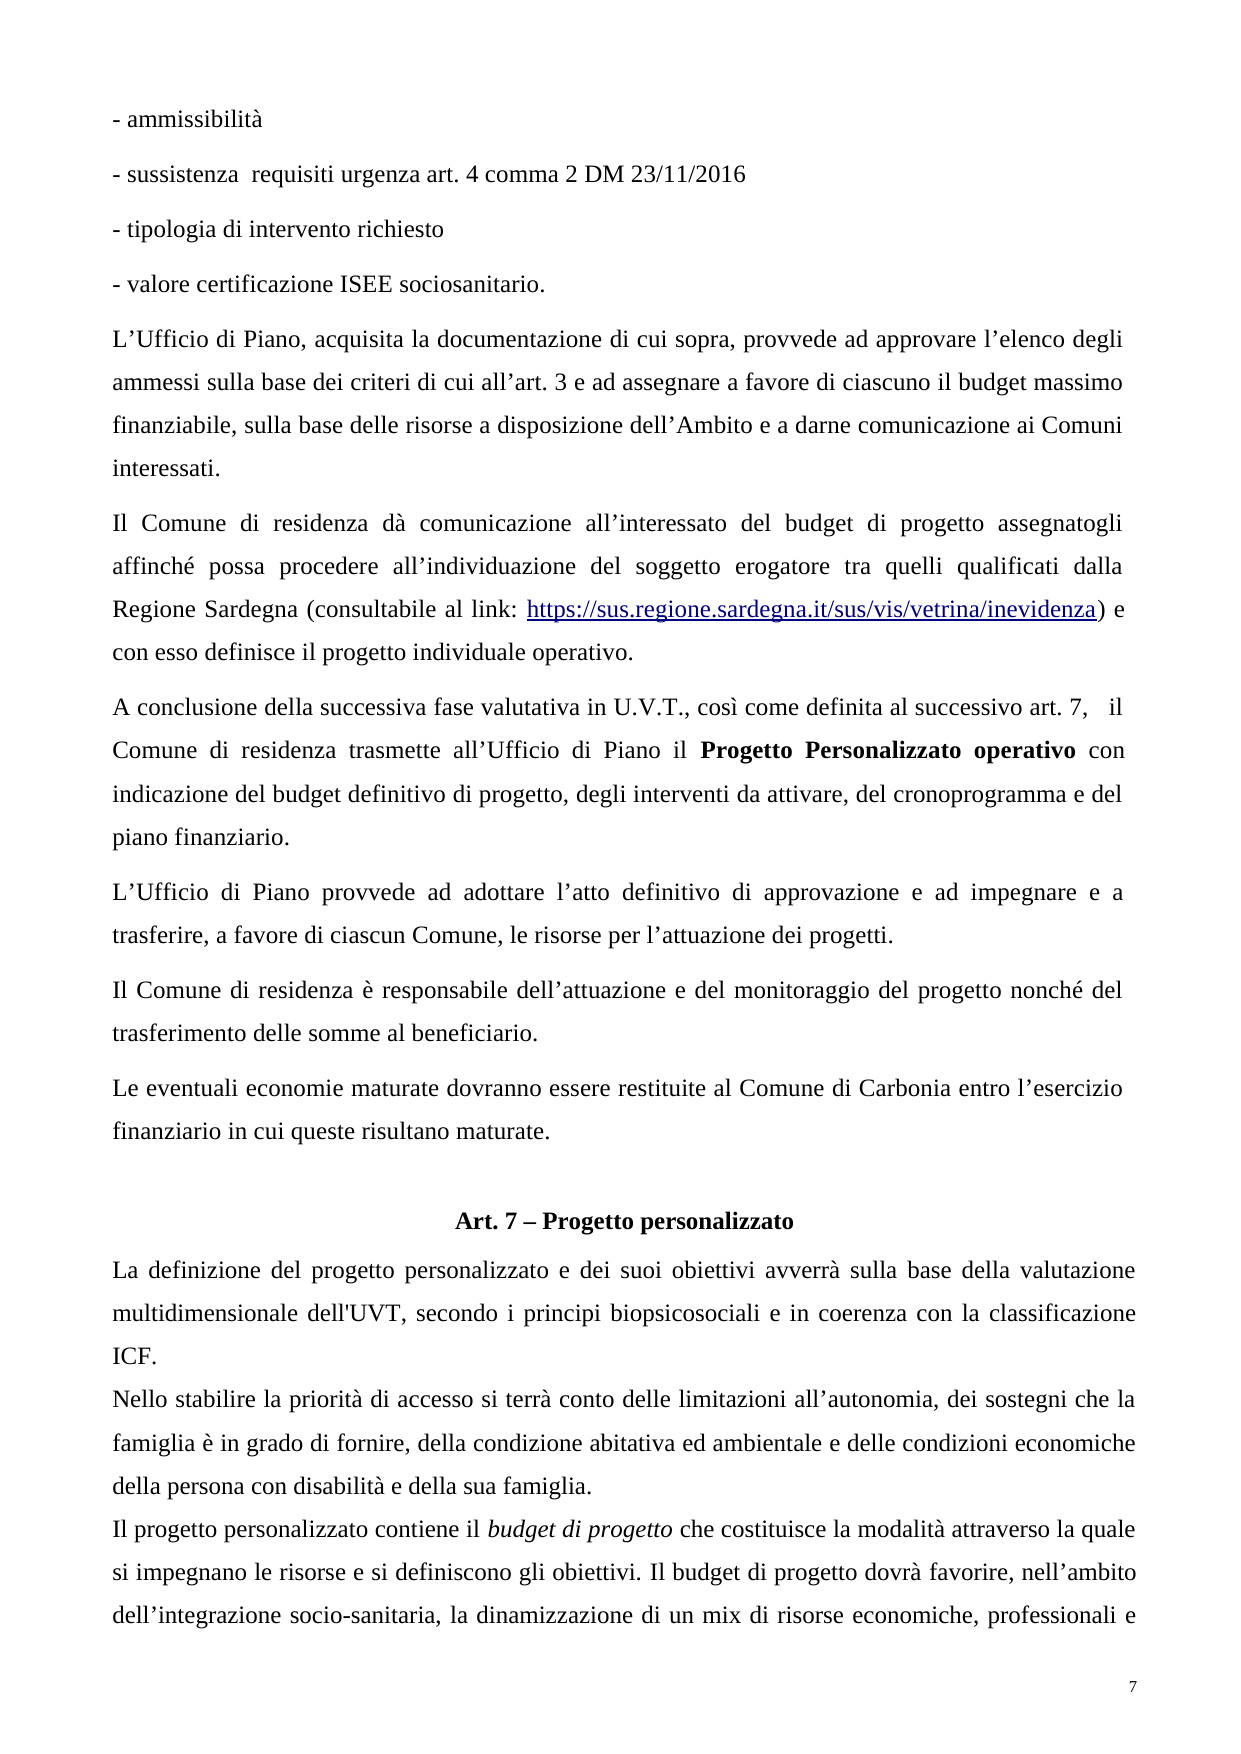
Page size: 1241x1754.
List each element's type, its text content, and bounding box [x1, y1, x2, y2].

text Le eventuali economie maturate dovranno essere restituite al Comune di Carbonia entro l’esercizio finanziario in cui queste risultano maturate. [112, 1073, 1125, 1145]
text Art. 7 – Progetto personalizzato [112, 1206, 1137, 1235]
text Il progetto personalizzato contiene il budget di progetto che costituisce la modalità attraverso la quale si impegnano le risorse e si definiscono gli obiettivi. Il budget di progetto dovrà favorire, nell’ambito dell’integrazione socio-sanitaria, la dinamizzazione di un mix di risorse economiche, professionali e [112, 1514, 1137, 1629]
text Nello stabilire la priorità di accesso si terrà conto delle limitazioni all’autonomia, dei sostegni che la famiglia è in grado di fornire, della condizione abitativa ed ambientale e delle condizioni economiche della persona con disabilità e della sua famiglia. [112, 1384, 1137, 1499]
text Il Comune di residenza dà comunicazione all’interessato del budget di progetto assegnatogli affinché possa procedere all’individuazione del soggetto erogatore tra quelli qualificati dalla Regione Sardegna (consultabile al link: https://sus.regione.sardegna.it/sus/vis/vetrina/inevidenza) e con esso definisce il progetto individuale operativo. [112, 508, 1125, 666]
text - valore certificazione ISEE sociosanitario. [112, 269, 1125, 297]
text - tipologia di intervento richiesto [112, 214, 1125, 242]
text A conclusione della successiva fase valutativa in U.V.T., così come definita al successivo art. 7, il Comune di residenza trasmette all’Ufficio di Piano il Progetto Personalizzato operativo con indicazione del budget definitivo di progetto, degli interventi da attivare, del cronoprogramma e del piano finanziario. [112, 692, 1125, 851]
text Il Comune di residenza è responsabile dell’attuazione e del monitoraggio del progetto nonché del trasferimento delle somme al beneficiario. [112, 975, 1125, 1047]
text L’Ufficio di Piano provvede ad adottare l’atto definitivo di approvazione e ad impegnare e a trasferire, a favore di ciascun Comune, le risorse per l’attuazione dei progetti. [112, 877, 1125, 949]
text - ammissibilità [112, 104, 1125, 132]
text L’Ufficio di Piano, acquisita la documentazione di cui sopra, provvede ad approvare l’elenco degli ammessi sulla base dei criteri di cui all’art. 3 e ad assegnare a favore di ciascuno il budget massimo finanziabile, sulla base delle risorse a disposizione dell’Ambito e a darne comunicazione ai Comuni interessati. [112, 324, 1125, 482]
text - sussistenza requisiti urgenza art. 4 comma 2 DM 23/11/2016 [112, 159, 1125, 187]
text La definizione del progetto personalizzato e dei suoi obiettivi avverrà sulla base della valutazione multidimensionale dell'UVT, secondo i principi biopsicosociali e in coerenza con la classificazione ICF. [112, 1255, 1137, 1370]
